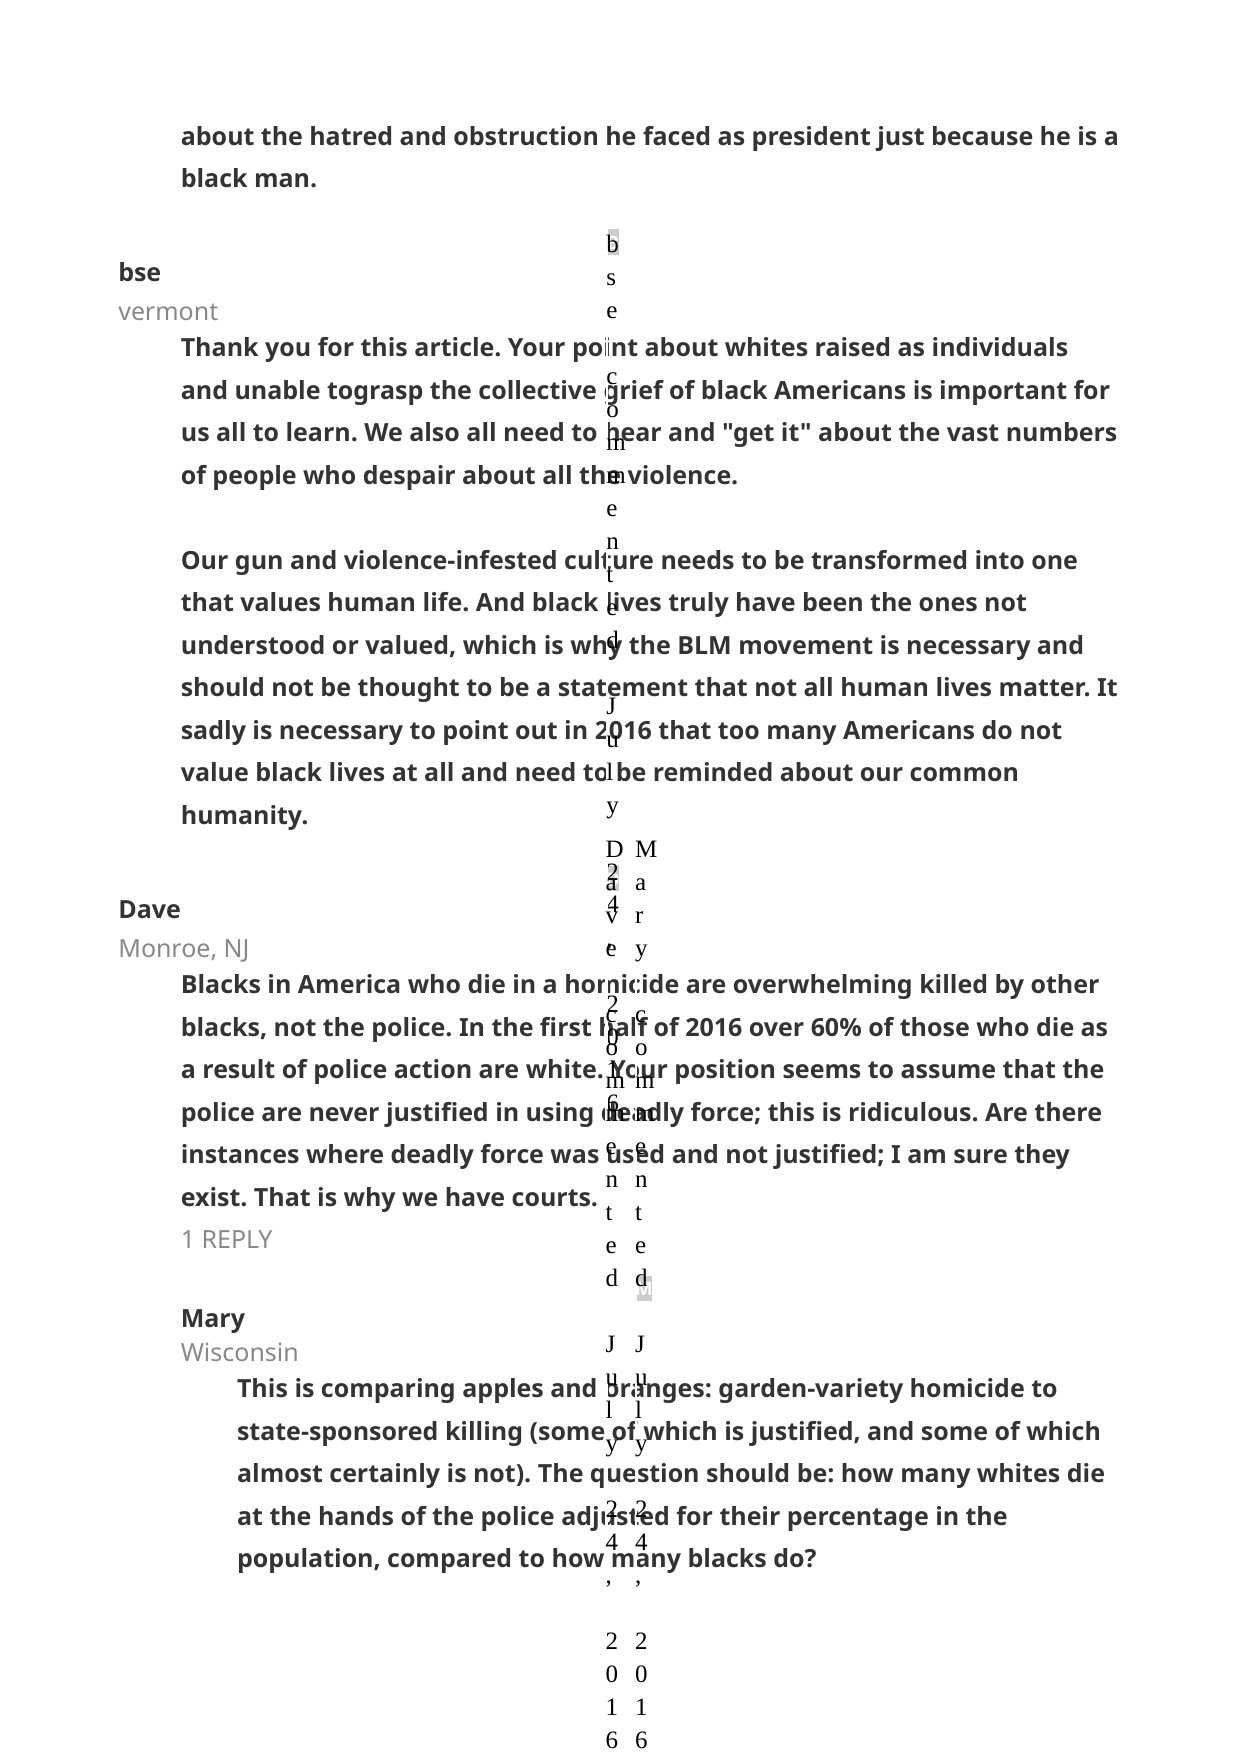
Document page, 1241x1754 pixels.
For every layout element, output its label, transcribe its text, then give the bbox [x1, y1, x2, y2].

text M [608, 1256, 635, 1301]
text Monroe, NJ [637, 931, 1122, 965]
text vermont [118, 294, 606, 328]
text bse [118, 255, 606, 289]
text [608, 1301, 635, 1335]
text D [118, 840, 605, 891]
text Dave [608, 891, 635, 926]
text M [181, 1256, 605, 1301]
text [637, 1301, 1122, 1335]
text Dave [118, 891, 605, 926]
text Wisconsin [637, 1335, 1122, 1369]
text Blacks in America who die in a homicide are overwhelming killed by other blacks, not the police. In the first half of 2016 over 60% of those who die as a result of police action are white. Your position seems to assume that the police are never justified in using deadly force; this is ridiculous. Are there instances where deadly force was used and not justified; I am sure they exist. That is why we have courts. [181, 967, 605, 1213]
text Monroe, NJ [608, 931, 635, 965]
subtitle 1 REPLY [637, 1222, 1122, 1256]
text bse [608, 255, 1122, 289]
text Blacks in America who die in a homicide are overwhelming killed by other blacks, not the police. In the first half of 2016 over 60% of those who die as a result of police action are white. Your position seems to assume that the police are never justified in using deadly force; this is ridiculous. Are there instances where deadly force was used and not justified; I am sure they exist. That is why we have courts. [637, 967, 1122, 1213]
text D [637, 840, 1106, 891]
text Wisconsin [608, 1335, 635, 1369]
text Monroe, NJ [118, 931, 605, 965]
text Thank you for this article. Your point about whites raised as individuals and unable tograsp the collective grief of black Americans is important for us all to learn. We also all need to hear and "get it" about the vast numbers of people who despair about all the violence. Our gun and violence-infested culture needs to be transformed into one that values human life. And black lives truly have been the ones not understood or valued, which is why the BLM movement is necessary and should not be thought to be a statement that not all human lives matter. It sadly is necessary to point out in 2016 that too many Americans do not value black lives at all and need to be reminded about our common humanity. [181, 330, 606, 831]
text D [608, 840, 635, 891]
text This is comparing apples and oranges: garden-variety homicide to state-sponsored killing (some of which is justified, and some of which almost certainly is not). The question should be: how many whites die at the hands of the police adjusted for their percentage in the population, compared to how many blacks do? Deflecting a conversation about police violence against blacks to one about black-on-black violence is irrelevant, and doesn't solve the problem. [637, 1371, 1122, 1618]
text D [610, 842, 619, 856]
text Mary [181, 1301, 605, 1335]
text B [118, 203, 1106, 255]
subtitle 1 REPLY [181, 1222, 605, 1256]
text Thank you for this article. Your point about whites raised as individuals and unable tograsp the collective grief of black Americans is important for us all to learn. We also all need to hear and "get it" about the vast numbers of people who despair about all the violence. Our gun and violence-infested culture needs to be transformed into one that values human life. And black lives truly have been the ones not understood or valued, which is why the BLM movement is necessary and should not be thought to be a statement that not all human lives matter. It sadly is necessary to point out in 2016 that too many Americans do not value black lives at all and need to be reminded about our common humanity. [608, 330, 1122, 831]
text This is comparing apples and oranges: garden-variety homicide to state-sponsored killing (some of which is justified, and some of which almost certainly is not). The question should be: how many whites die at the hands of the police adjusted for their percentage in the population, compared to how many blacks do? Deflecting a conversation about police violence against blacks to one about black-on-black violence is irrelevant, and doesn't solve the problem. [237, 1371, 605, 1618]
text Wisconsin [181, 1335, 605, 1369]
text M [637, 1256, 1106, 1301]
text When Guiliani says all lives matter he reminds me of the Animal Farm classic line" all animals are equal but some are more equal than others." He is racist because he lessens and demeans the unique tragedy of black lives in America -a country that began with institutionalized racism as slavery. He is saying that black lives are worth less than white lives. The US Constitution originally said that a black life was equal to 3/5ths of a white life. This thinking has yet to go away. I look forward to Obama's memoirs about the hatred and obstruction he faced as president just because he is a black man. [181, 118, 1122, 195]
text vermont [608, 294, 1122, 328]
text Dave [637, 891, 1122, 926]
subtitle 1 REPLY [608, 1222, 635, 1256]
